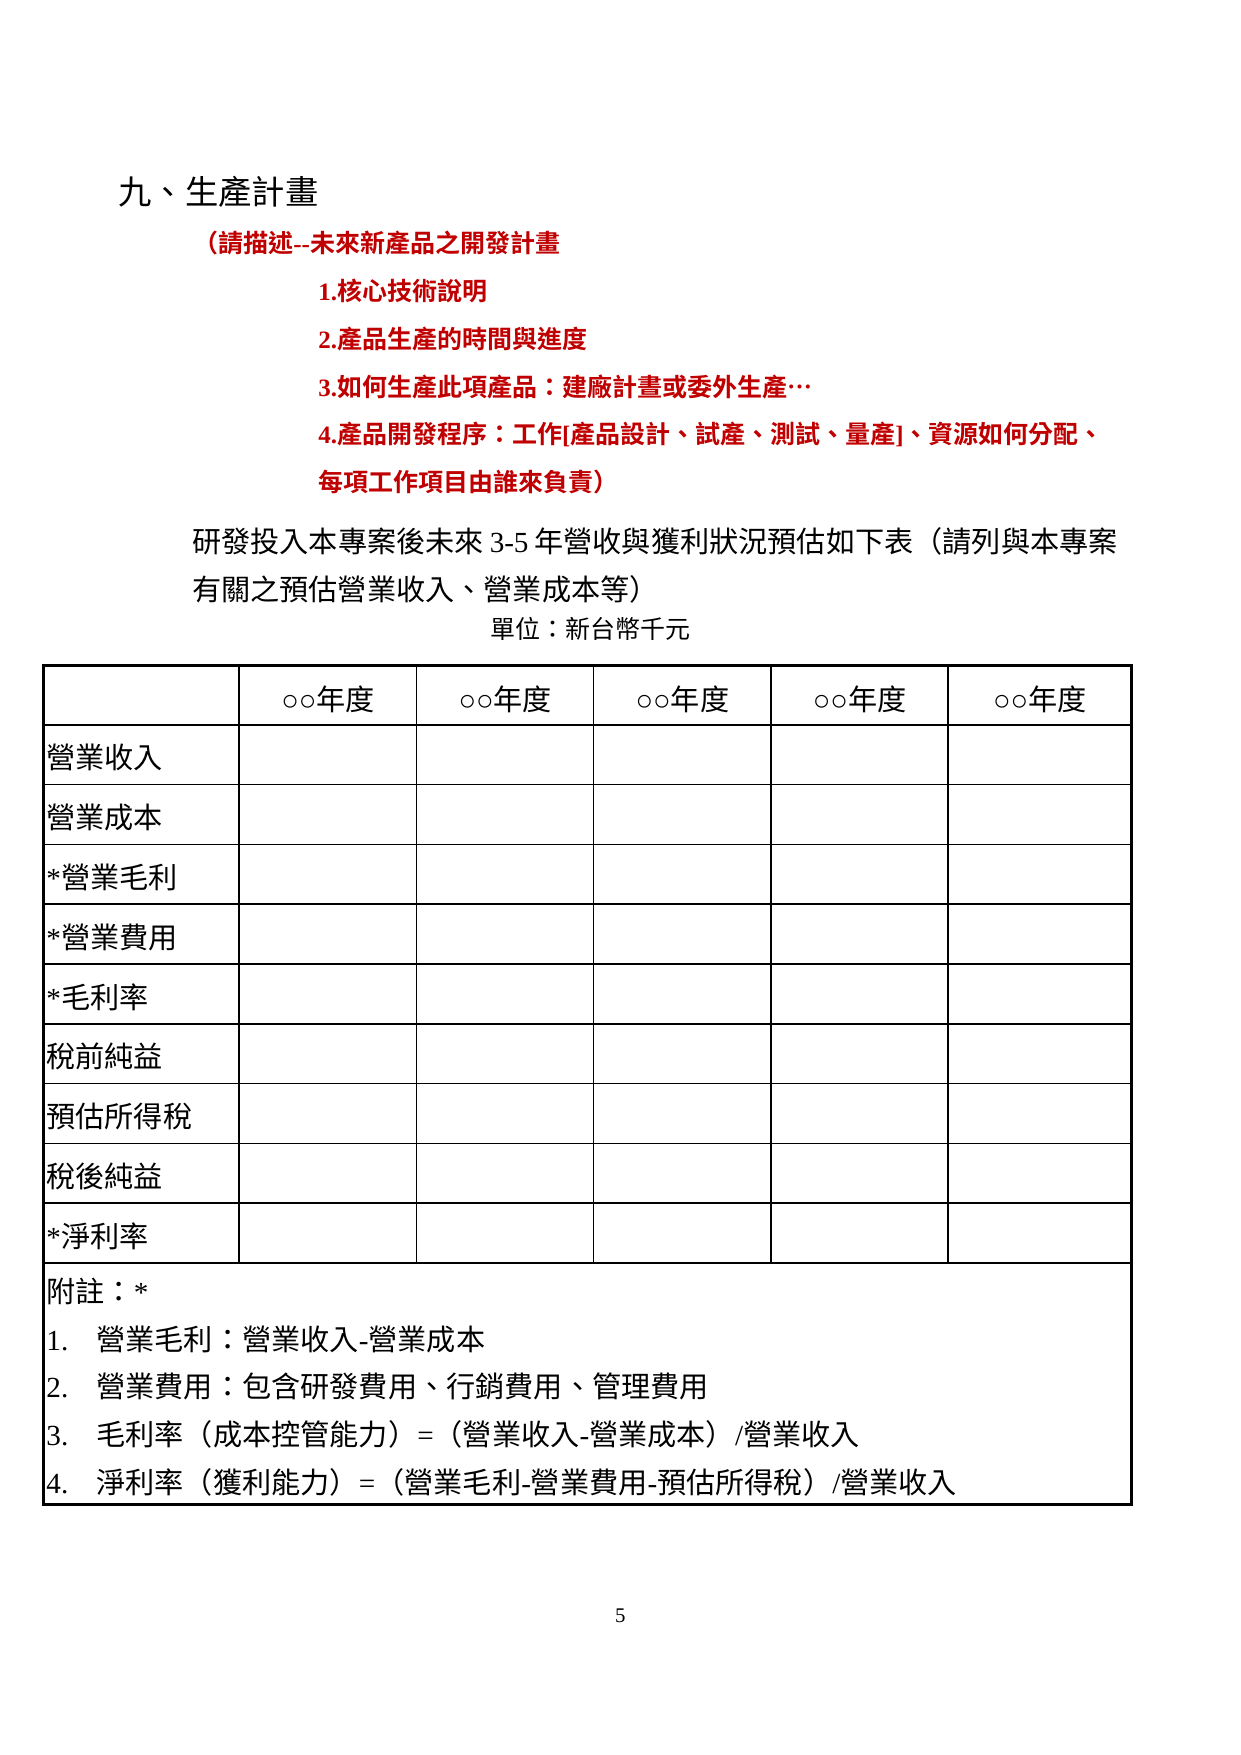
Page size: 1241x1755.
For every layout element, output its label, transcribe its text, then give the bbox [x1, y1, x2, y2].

table_header ○○年度 [417, 667, 593, 724]
table_cell [594, 1084, 770, 1142]
table_cell [949, 1084, 1130, 1142]
table_cell [594, 726, 770, 784]
table_cell [949, 1144, 1130, 1202]
table_cell [949, 1025, 1130, 1083]
table_cell [240, 726, 416, 784]
table_cell 附註：* 營業毛利：營業收入-營業成本 營業費用：包含研發費用、行銷費用、管理費用 毛利率（成本控管能力）=（營業收入-營業成本）/營業收入 淨利率（獲利能力）=（營業毛利-營業費用-預估所得稅）/營業收入 [45, 1264, 1130, 1503]
table_cell [594, 785, 770, 843]
table_cell [240, 965, 416, 1023]
table_cell [594, 845, 770, 903]
table_cell [594, 1144, 770, 1202]
table_cell [240, 785, 416, 843]
table_cell [949, 726, 1130, 784]
table_cell [949, 785, 1130, 843]
table_cell [772, 1025, 947, 1083]
table_cell [240, 905, 416, 963]
table_header ○○年度 [949, 667, 1130, 724]
table_cell [772, 726, 947, 784]
table_cell *淨利率 [45, 1204, 238, 1262]
table_cell [417, 1204, 593, 1262]
table_cell [772, 1204, 947, 1262]
table_cell *毛利率 [45, 965, 238, 1023]
text （請描述--未來新產品之開發計畫 [193, 214, 1122, 262]
table_cell [594, 905, 770, 963]
text 4.產品開發程序：工作[產品設計、試產、測試、量產]、資源如何分配、每項工作項目由誰來負責） [318, 406, 1122, 501]
text 2.產品生產的時間與進度 [318, 310, 1122, 358]
table_cell [417, 905, 593, 963]
table_cell [240, 1084, 416, 1142]
table_header ○○年度 [772, 667, 947, 724]
table_cell [949, 905, 1130, 963]
text 1.核心技術說明 [318, 262, 1122, 310]
table_header ○○年度 [594, 667, 770, 724]
table_cell [772, 1084, 947, 1142]
table_cell [594, 1025, 770, 1083]
table_cell [417, 726, 593, 784]
table_cell [772, 965, 947, 1023]
text 研發投入本專案後未來3-5年營收與獲利狀況預估如下表（請列與本專案有關之預估營業收入、營業成本等） [192, 514, 1122, 610]
table_cell [240, 845, 416, 903]
table_header [45, 667, 238, 724]
table_cell 稅前純益 [45, 1025, 238, 1083]
table_cell 營業收入 [45, 726, 238, 784]
text 3.如何生產此項產品：建廠計晝或委外生產… [318, 358, 1122, 406]
table_cell [417, 965, 593, 1023]
table_cell 營業成本 [45, 785, 238, 843]
table_cell 稅後純益 [45, 1144, 238, 1202]
table_header ○○年度 [240, 667, 416, 724]
table_cell 預估所得稅 [45, 1084, 238, 1142]
table_cell [417, 785, 593, 843]
table_cell [594, 965, 770, 1023]
table_cell [417, 1084, 593, 1142]
table_cell [417, 845, 593, 903]
table_cell [240, 1144, 416, 1202]
table_cell [949, 1204, 1130, 1262]
table_cell [772, 845, 947, 903]
text 單位：新台幣千元 [118, 610, 1122, 646]
table_cell [949, 965, 1130, 1023]
table_cell [772, 1144, 947, 1202]
table_cell [417, 1144, 593, 1202]
table_cell [594, 1204, 770, 1262]
table_cell [772, 905, 947, 963]
table_cell *營業毛利 [45, 845, 238, 903]
text 九、生產計畫 [118, 166, 1122, 214]
table_cell [417, 1025, 593, 1083]
table_cell [240, 1204, 416, 1262]
table_cell [949, 845, 1130, 903]
table_cell *營業費用 [45, 905, 238, 963]
table_cell [240, 1025, 416, 1083]
table_cell [772, 785, 947, 843]
